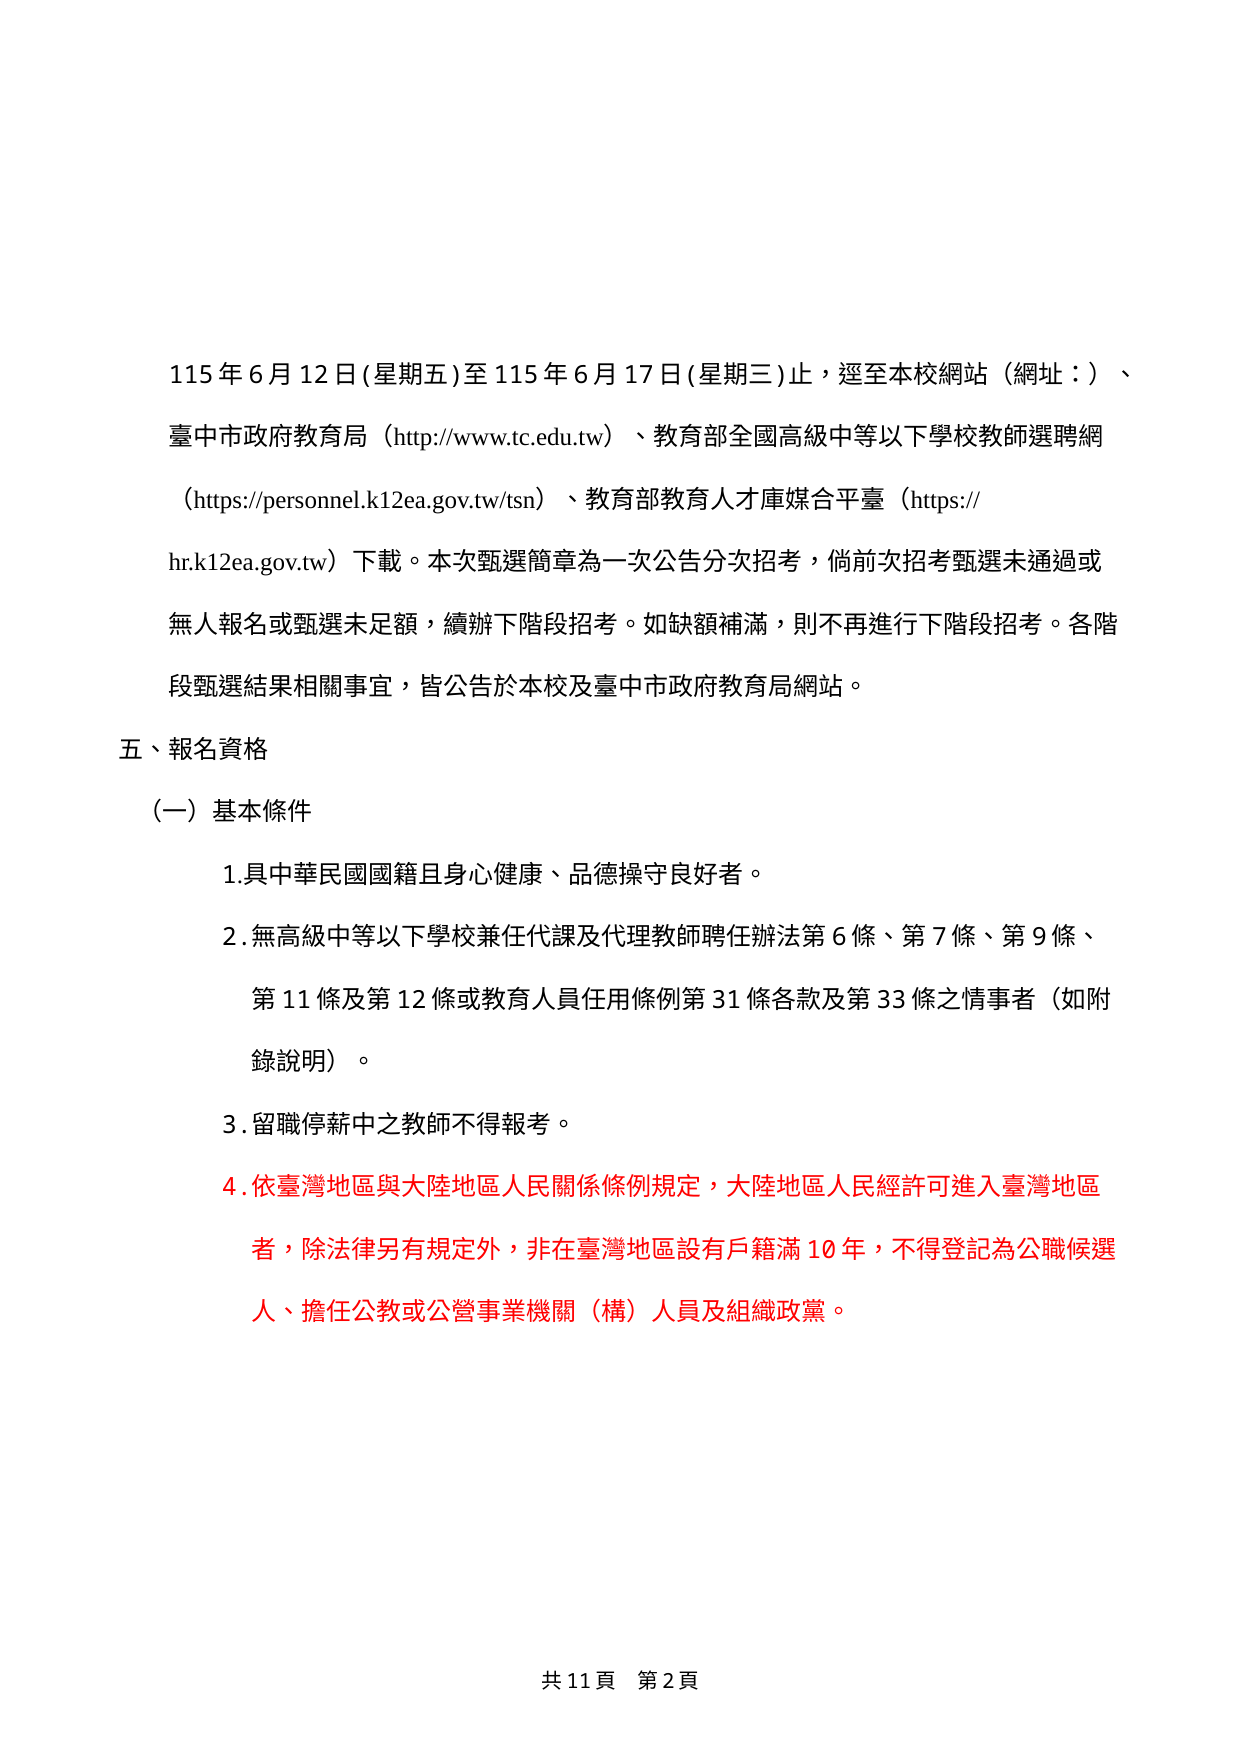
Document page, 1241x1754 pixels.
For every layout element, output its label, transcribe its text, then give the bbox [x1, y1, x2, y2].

text 2.無高級中等以下學校兼任代課及代理教師聘任辦法第6條、第7條、第9條、第11條及第12條或教育人員任用條例第31條各款及第33條之情事者（如附錄說明）。 [222, 893, 1122, 1081]
text （一）基本條件 [118, 768, 1122, 831]
text 五、報名資格 [118, 706, 1122, 768]
text 3.留職停薪中之教師不得報考。 [222, 1081, 1122, 1143]
text 4.依臺灣地區與大陸地區人民關係條例規定，大陸地區人民經許可進入臺灣地區者，除法律另有規定外，非在臺灣地區設有戶籍滿10年，不得登記為公職候選人、擔任公教或公營事業機關（構）人員及組織政黨。 [222, 1143, 1122, 1331]
text 1.具中華民國國籍且身心健康、品德操守良好者。 [221, 831, 1122, 893]
text 四、簡章及報名表件 115年6月12日(星期五)至115年6月17日(星期三)止，逕至本校網站（網址：）、臺中市政府教育局（http://www.tc.edu.tw）、教育部全國高級中等以下學校教師選聘網（https://personnel.k12ea.gov.tw/tsn）、教育部教育人才庫媒合平臺（https://hr.k12ea.gov.tw）下載。本次甄選簡章為一次公告分次招考，倘前次招考甄選未通過或無人報名或甄選未足額，續辦下階段招考。如缺額補滿，則不再進行下階段招考。各階段甄選結果相關事宜，皆公告於本校及臺中市政府教育局網站。 [118, 331, 1122, 706]
